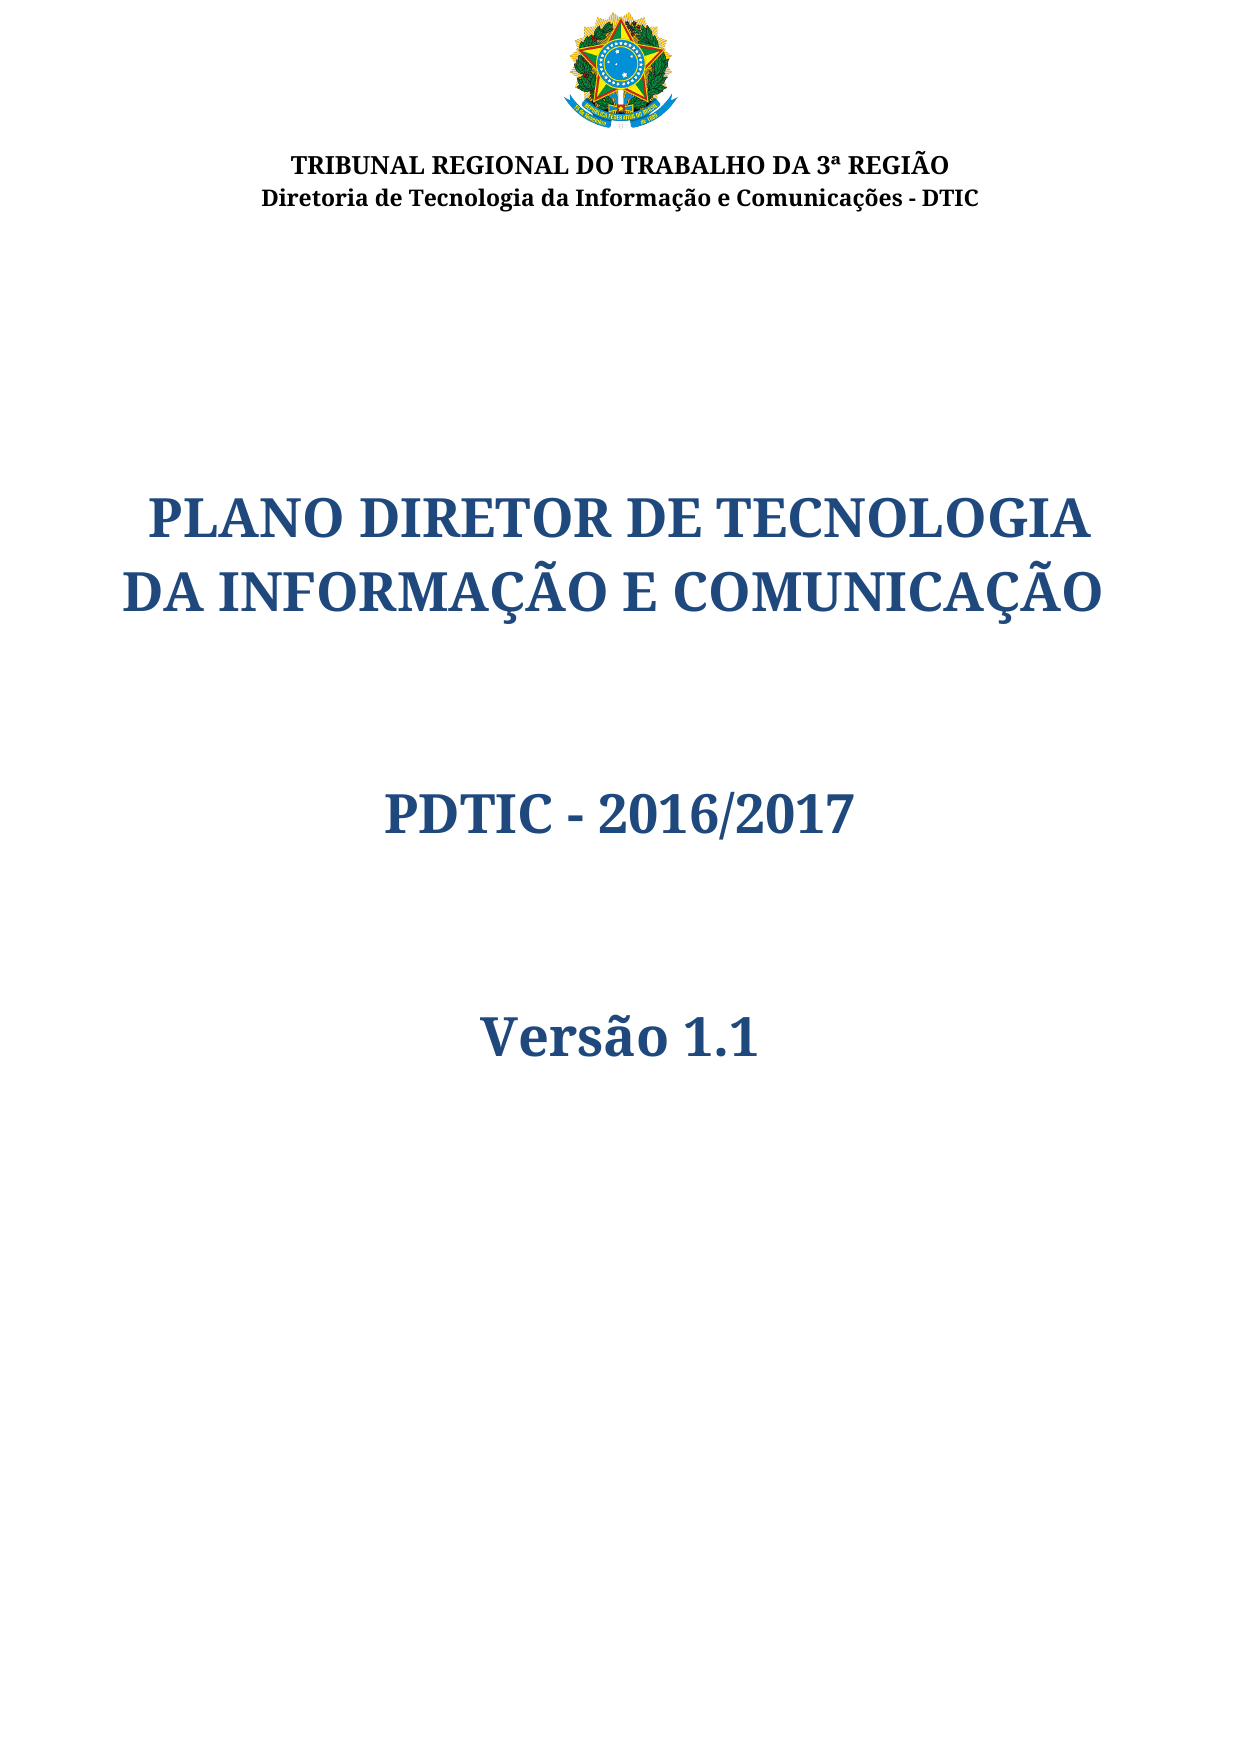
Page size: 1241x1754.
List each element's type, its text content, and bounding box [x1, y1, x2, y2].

text Plano Diretor de Tecnologia da Informação e Comunicação [112, 479, 1128, 627]
picture [561, 11, 679, 134]
text PDTIC - 2016/2017 [112, 776, 1128, 849]
text Versão 1.1 [112, 998, 1128, 1072]
